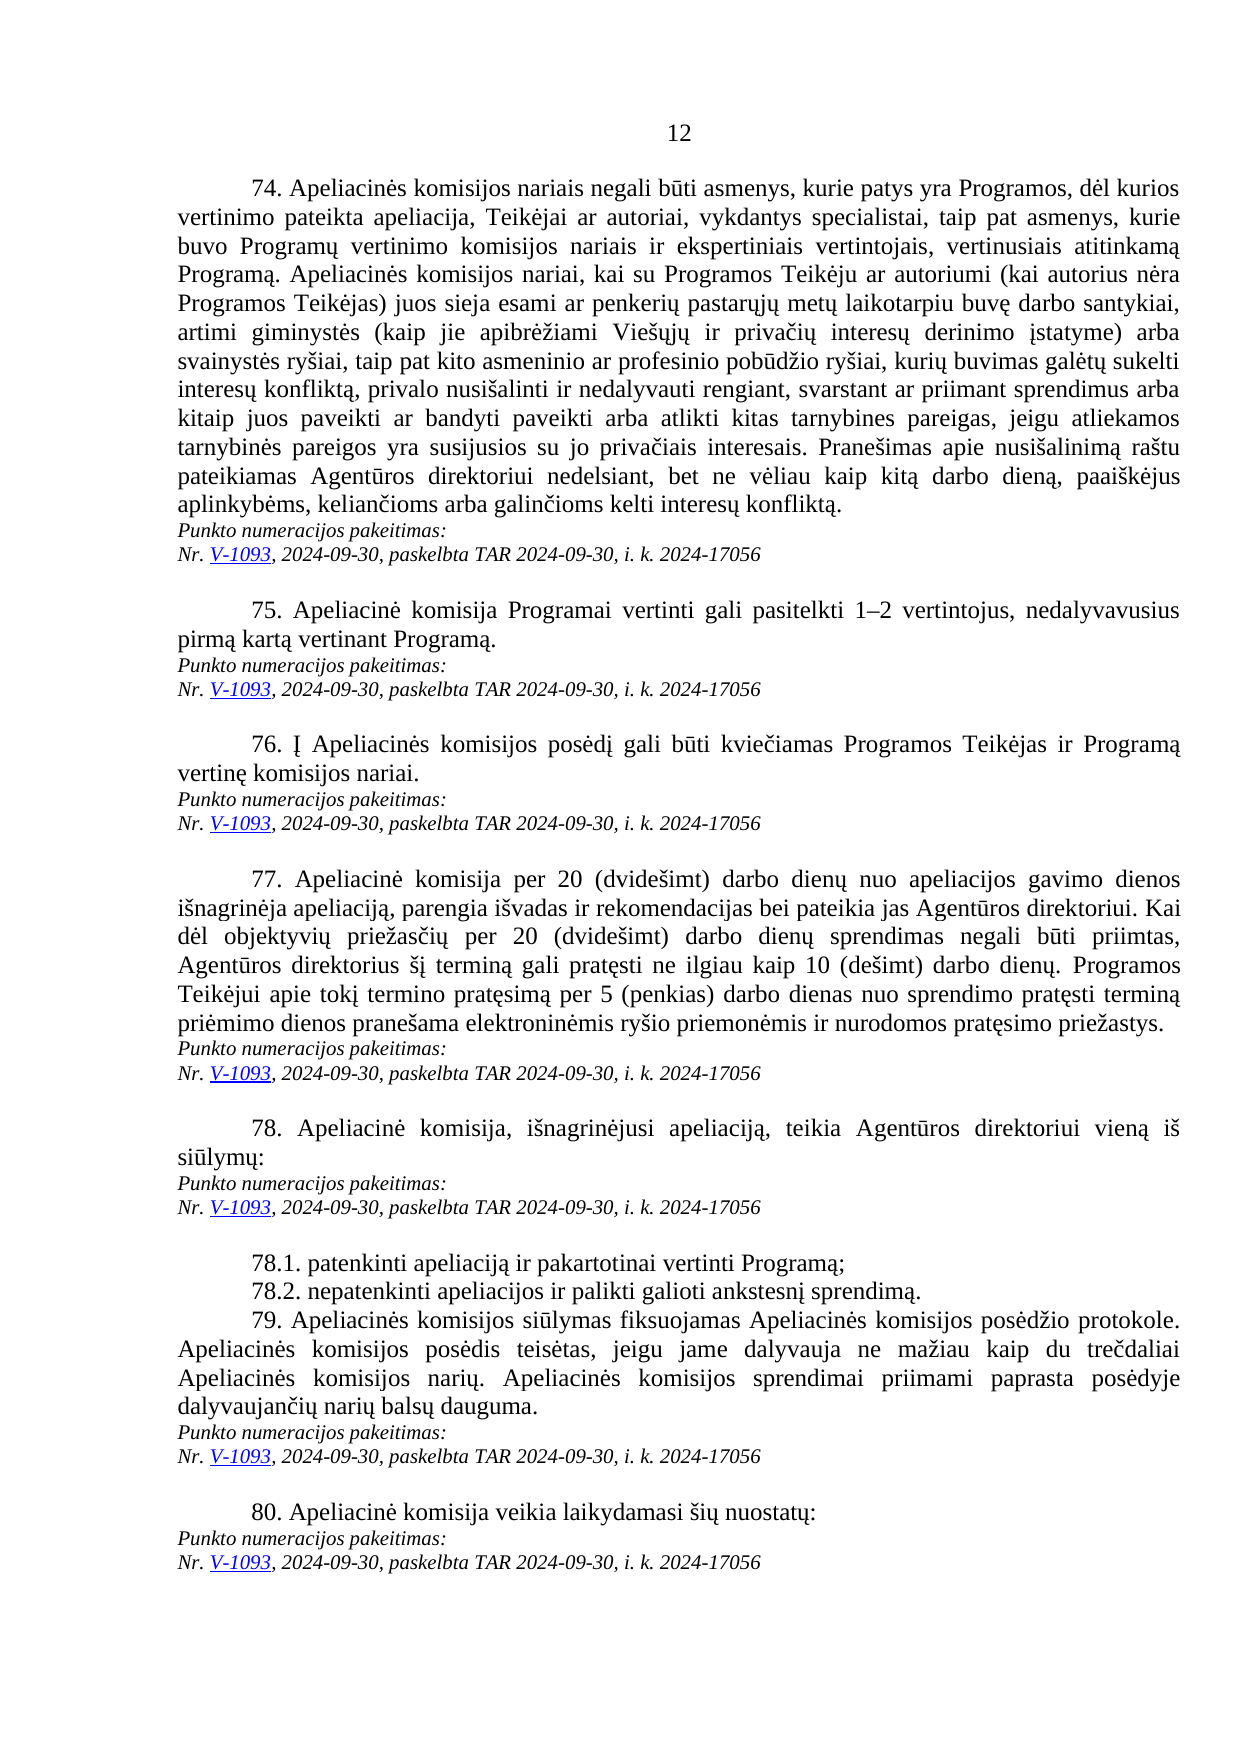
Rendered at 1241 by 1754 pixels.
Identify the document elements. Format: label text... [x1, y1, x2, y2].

text Punkto numeracijos pakeitimas: [177, 787, 1181, 811]
text Nr. V-1093, 2024-09-30, paskelbta TAR 2024-09-30, i. k. 2024-17056 [177, 542, 1181, 566]
text Punkto numeracijos pakeitimas: [177, 1526, 1181, 1550]
text Nr. V-1093, 2024-09-30, paskelbta TAR 2024-09-30, i. k. 2024-17056 [177, 677, 1181, 701]
text 78. Apeliacinė komisija, išnagrinėjusi apeliaciją, teikia Agentūros direktoriui vieną iš siūlymų: [177, 1113, 1181, 1171]
text Nr. V-1093, 2024-09-30, paskelbta TAR 2024-09-30, i. k. 2024-17056 [177, 1195, 1181, 1219]
text Punkto numeracijos pakeitimas: [177, 653, 1181, 677]
text 74. Apeliacinės komisijos nariais negali būti asmenys, kurie patys yra Programos, dėl kurios vertinimo pateikta apeliacija, Teikėjai ar autoriai, vykdantys specialistai, taip pat asmenys, kurie buvo Programų vertinimo komisijos nariais ir ekspertiniais vertintojais, vertinusiais atitinkamą Programą. Apeliacinės komisijos nariai, kai su Programos Teikėju ar autoriumi (kai autorius nėra Programos Teikėjas) juos sieja esami ar penkerių pastarųjų metų laikotarpiu buvę darbo santykiai, artimi giminystės (kaip jie apibrėžiami Viešųjų ir privačių interesų derinimo įstatyme) arba svainystės ryšiai, taip pat kito asmeninio ar profesinio pobūdžio ryšiai, kurių buvimas galėtų sukelti interesų konfliktą, privalo nusišalinti ir nedalyvauti rengiant, svarstant ar priimant sprendimus arba kitaip juos paveikti ar bandyti paveikti arba atlikti kitas tarnybines pareigas, jeigu atliekamos tarnybinės pareigos yra susijusios su jo privačiais interesais. Pranešimas apie nusišalinimą raštu pateikiamas Agentūros direktoriui nedelsiant, bet ne vėliau kaip kitą darbo dieną, paaiškėjus aplinkybėms, keliančioms arba galinčioms kelti interesų konfliktą. [177, 173, 1181, 518]
text Nr. V-1093, 2024-09-30, paskelbta TAR 2024-09-30, i. k. 2024-17056 [177, 1444, 1181, 1468]
text Punkto numeracijos pakeitimas: [177, 1036, 1181, 1060]
text Punkto numeracijos pakeitimas: [177, 518, 1181, 542]
text Punkto numeracijos pakeitimas: [177, 1171, 1181, 1195]
text 78.1. patenkinti apeliaciją ir pakartotinai vertinti Programą; [177, 1248, 1181, 1276]
text Nr. V-1093, 2024-09-30, paskelbta TAR 2024-09-30, i. k. 2024-17056 [177, 1550, 1181, 1574]
text Punkto numeracijos pakeitimas: [177, 1420, 1181, 1444]
text 78.2. nepatenkinti apeliacijos ir palikti galioti ankstesnį sprendimą. [177, 1276, 1181, 1305]
text 79. Apeliacinės komisijos siūlymas fiksuojamas Apeliacinės komisijos posėdžio protokole. Apeliacinės komisijos posėdis teisėtas, jeigu jame dalyvauja ne mažiau kaip du trečdaliai Apeliacinės komisijos narių. Apeliacinės komisijos sprendimai priimami paprasta posėdyje dalyvaujančių narių balsų dauguma. [177, 1305, 1181, 1420]
text Nr. V-1093, 2024-09-30, paskelbta TAR 2024-09-30, i. k. 2024-17056 [177, 811, 1181, 835]
text 77. Apeliacinė komisija per 20 (dvidešimt) darbo dienų nuo apeliacijos gavimo dienos išnagrinėja apeliaciją, parengia išvadas ir rekomendacijas bei pateikia jas Agentūros direktoriui. Kai dėl objektyvių priežasčių per 20 (dvidešimt) darbo dienų sprendimas negali būti priimtas, Agentūros direktorius šį terminą gali pratęsti ne ilgiau kaip 10 (dešimt) darbo dienų. Programos Teikėjui apie tokį termino pratęsimą per 5 (penkias) darbo dienas nuo sprendimo pratęsti terminą priėmimo dienos pranešama elektroninėmis ryšio priemonėmis ir nurodomos pratęsimo priežastys. [177, 864, 1181, 1036]
text 75. Apeliacinė komisija Programai vertinti gali pasitelkti 1–2 vertintojus, nedalyvavusius pirmą kartą vertinant Programą. [177, 595, 1181, 653]
text Nr. V-1093, 2024-09-30, paskelbta TAR 2024-09-30, i. k. 2024-17056 [177, 1060, 1181, 1084]
text 80. Apeliacinė komisija veikia laikydamasi šių nuostatų: [177, 1497, 1181, 1526]
text 76. Į Apeliacinės komisijos posėdį gali būti kviečiamas Programos Teikėjas ir Programą vertinę komisijos nariai. [177, 729, 1181, 787]
